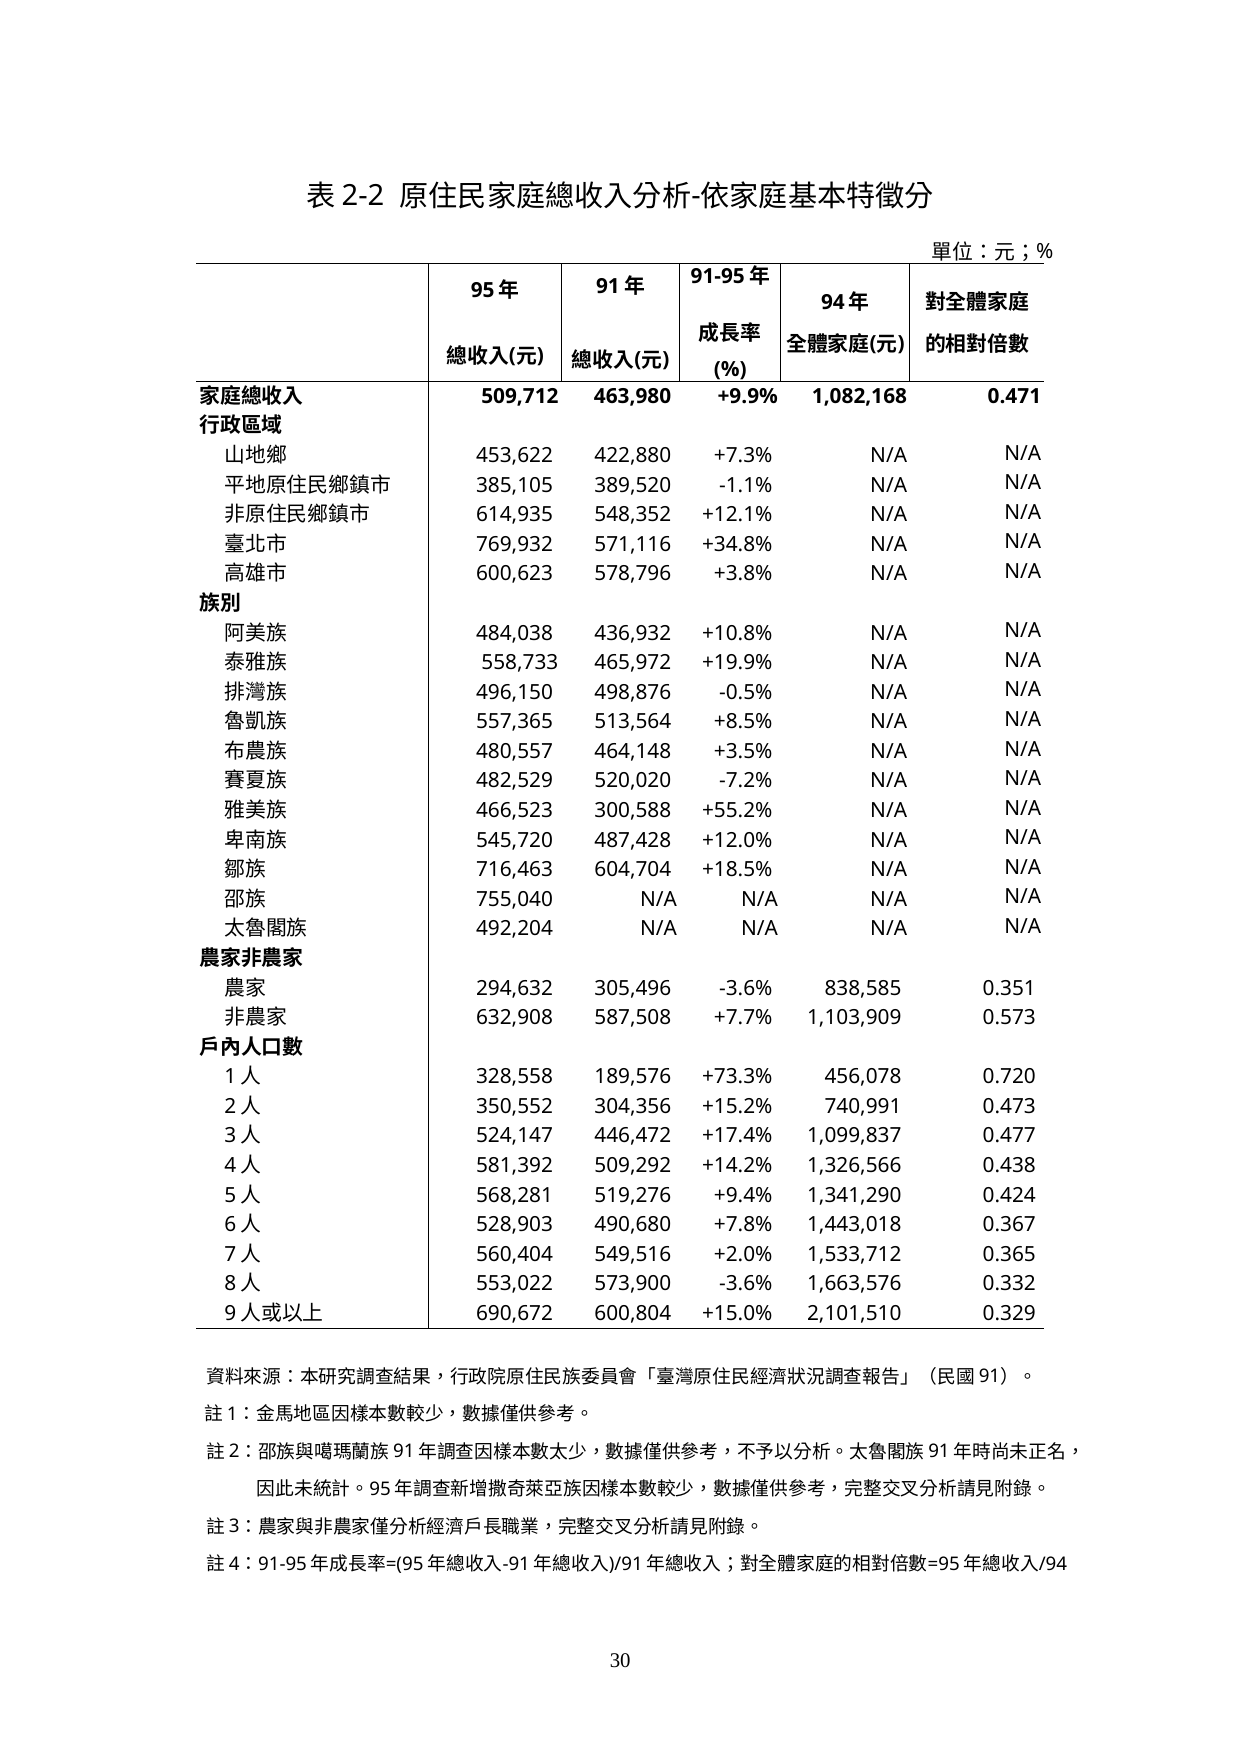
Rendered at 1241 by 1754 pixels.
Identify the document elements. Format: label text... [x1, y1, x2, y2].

table_cell 548,352 [561, 499, 679, 529]
table_cell N/A [910, 499, 1044, 529]
table_cell 524,147 [429, 1121, 561, 1150]
table_cell +15.0% [679, 1298, 781, 1328]
table_cell 0.573 [910, 1002, 1044, 1032]
table_cell 1,533,712 [781, 1239, 910, 1268]
table_cell 0.471 [910, 382, 1044, 411]
table_cell 463,980 [561, 382, 679, 411]
table_header 91-95年 成長率(%) [680, 264, 780, 381]
table_cell +15.2% [679, 1091, 781, 1121]
table_cell 482,529 [429, 766, 561, 795]
table_cell N/A [781, 618, 910, 647]
table_cell [429, 588, 561, 618]
table_cell N/A [781, 647, 910, 677]
table_cell 0.329 [910, 1298, 1044, 1328]
table_header 94年 全體家庭(元) [781, 264, 909, 381]
table_cell 0.720 [910, 1061, 1044, 1091]
table_cell -7.2% [679, 766, 781, 795]
table_cell 600,804 [561, 1298, 679, 1328]
table_cell 0.477 [910, 1121, 1044, 1150]
table_cell N/A [910, 736, 1044, 766]
table_cell 422,880 [561, 440, 679, 470]
table_cell 769,932 [429, 529, 561, 558]
table_cell N/A [910, 440, 1044, 470]
table_cell 戶內人口數 [196, 1032, 428, 1061]
table_cell N/A [781, 736, 910, 766]
table_cell N/A [910, 766, 1044, 795]
table_cell N/A [910, 559, 1044, 588]
table_cell N/A [910, 470, 1044, 499]
table_cell 466,523 [429, 795, 561, 825]
table_cell 456,078 [781, 1061, 910, 1091]
table_cell [561, 943, 679, 973]
table_cell 581,392 [429, 1150, 561, 1180]
table_cell [781, 943, 910, 973]
text 註1：金馬地區因樣本數較少，數據僅供參考。 [187, 1387, 1087, 1425]
table_cell 2人 [196, 1091, 428, 1121]
table_cell 496,150 [429, 677, 561, 706]
table_cell 389,520 [561, 470, 679, 499]
table_cell 臺北市 [196, 529, 428, 558]
table_cell 排灣族 [196, 677, 428, 706]
table_cell 山地鄉 [196, 440, 428, 470]
text 註2：邵族與噶瑪蘭族91年調查因樣本數太少，數據僅供參考，不予以分析。太魯閣族91年時尚未正名，因此未統計。95年調查新增撒奇萊亞族因樣本數較少，數據僅供參考，完整交叉分析請見附錄。 [206, 1425, 1087, 1500]
table_cell 487,428 [561, 825, 679, 854]
table_cell 492,204 [429, 914, 561, 943]
table_cell 家庭總收入 [196, 382, 428, 411]
table_cell 3人 [196, 1121, 428, 1150]
table_cell 賽夏族 [196, 766, 428, 795]
table_cell N/A [679, 914, 781, 943]
table_cell +7.7% [679, 1002, 781, 1032]
table_cell [679, 1032, 781, 1061]
table_cell 436,932 [561, 618, 679, 647]
table_cell 453,622 [429, 440, 561, 470]
table_cell [561, 588, 679, 618]
table_cell +73.3% [679, 1061, 781, 1091]
table_cell 520,020 [561, 766, 679, 795]
table_cell +3.8% [679, 559, 781, 588]
table_cell 690,672 [429, 1298, 561, 1328]
table_header 91年 總收入(元) [562, 264, 679, 381]
table_cell N/A [910, 647, 1044, 677]
table_cell -3.6% [679, 973, 781, 1002]
table_cell N/A [910, 706, 1044, 736]
table_cell -0.5% [679, 677, 781, 706]
table_cell N/A [781, 440, 910, 470]
table_cell 328,558 [429, 1061, 561, 1091]
table_cell [910, 411, 1044, 440]
table_cell 560,404 [429, 1239, 561, 1268]
table_cell 545,720 [429, 825, 561, 854]
table_cell +2.0% [679, 1239, 781, 1268]
table_cell 294,632 [429, 973, 561, 1002]
table_cell +7.8% [679, 1209, 781, 1239]
table_cell N/A [910, 854, 1044, 884]
table_cell 304,356 [561, 1091, 679, 1121]
table_header 對全體家庭 的相對倍數 [910, 264, 1044, 381]
table_cell [561, 411, 679, 440]
table_cell [910, 1032, 1044, 1061]
table_cell 549,516 [561, 1239, 679, 1268]
table_cell N/A [781, 706, 910, 736]
table_cell 446,472 [561, 1121, 679, 1150]
table_cell N/A [781, 854, 910, 884]
table_cell 0.351 [910, 973, 1044, 1002]
table_cell N/A [910, 529, 1044, 558]
table_cell N/A [910, 914, 1044, 943]
table_cell [679, 943, 781, 973]
table_cell 465,972 [561, 647, 679, 677]
table_cell N/A [781, 795, 910, 825]
table_cell N/A [781, 825, 910, 854]
table_cell [679, 411, 781, 440]
table_cell 519,276 [561, 1180, 679, 1209]
table_cell 490,680 [561, 1209, 679, 1239]
table_cell 553,022 [429, 1269, 561, 1298]
table_cell [561, 1032, 679, 1061]
table_cell N/A [561, 884, 679, 913]
table_cell 632,908 [429, 1002, 561, 1032]
table_cell +18.5% [679, 854, 781, 884]
table_cell [429, 1032, 561, 1061]
table_cell 鄒族 [196, 854, 428, 884]
table_cell 太魯閣族 [196, 914, 428, 943]
table_cell +14.2% [679, 1150, 781, 1180]
table_cell -1.1% [679, 470, 781, 499]
table_cell 雅美族 [196, 795, 428, 825]
table_cell 1,663,576 [781, 1269, 910, 1298]
table_cell 513,564 [561, 706, 679, 736]
table_cell 邵族 [196, 884, 428, 913]
table_cell 305,496 [561, 973, 679, 1002]
table_cell 1,082,168 [781, 382, 910, 411]
table_cell 農家 [196, 973, 428, 1002]
table_cell 480,557 [429, 736, 561, 766]
table_header [196, 264, 428, 381]
table_cell 614,935 [429, 499, 561, 529]
table_cell N/A [781, 559, 910, 588]
table_cell 5人 [196, 1180, 428, 1209]
table_cell +10.8% [679, 618, 781, 647]
table_cell 平地原住民鄉鎮市 [196, 470, 428, 499]
table_cell 509,712 [429, 382, 561, 411]
table_cell 300,588 [561, 795, 679, 825]
table_cell 9人或以上 [196, 1298, 428, 1328]
table_cell 558,733 [429, 647, 561, 677]
table_cell -3.6% [679, 1269, 781, 1298]
table_cell 1,326,566 [781, 1150, 910, 1180]
table_cell 350,552 [429, 1091, 561, 1121]
table_cell 卑南族 [196, 825, 428, 854]
table_cell +17.4% [679, 1121, 781, 1150]
table_cell 740,991 [781, 1091, 910, 1121]
table_cell 1人 [196, 1061, 428, 1091]
table_cell [910, 943, 1044, 973]
table_cell 4人 [196, 1150, 428, 1180]
table_cell [781, 588, 910, 618]
table_cell 509,292 [561, 1150, 679, 1180]
table_cell 魯凱族 [196, 706, 428, 736]
table_cell N/A [910, 618, 1044, 647]
table_cell 阿美族 [196, 618, 428, 647]
table_cell 557,365 [429, 706, 561, 736]
table_cell [910, 588, 1044, 618]
table_cell 泰雅族 [196, 647, 428, 677]
table_cell 716,463 [429, 854, 561, 884]
table_cell 571,116 [561, 529, 679, 558]
table_cell 1,443,018 [781, 1209, 910, 1239]
table_cell N/A [781, 470, 910, 499]
table_cell +12.1% [679, 499, 781, 529]
table_cell 755,040 [429, 884, 561, 913]
table_cell 0.367 [910, 1209, 1044, 1239]
table_cell +8.5% [679, 706, 781, 736]
table_cell 484,038 [429, 618, 561, 647]
text 表2-2 原住民家庭總收入分析-依家庭基本特徵分 [187, 150, 1053, 225]
table_cell [679, 588, 781, 618]
table_cell N/A [910, 677, 1044, 706]
table_cell N/A [781, 914, 910, 943]
table_cell 528,903 [429, 1209, 561, 1239]
table_cell N/A [910, 825, 1044, 854]
table_cell N/A [781, 499, 910, 529]
table_cell 非原住民鄉鎮市 [196, 499, 428, 529]
table_cell 0.365 [910, 1239, 1044, 1268]
table_cell 2,101,510 [781, 1298, 910, 1328]
text 註3：農家與非農家僅分析經濟戶長職業，完整交叉分析請見附錄。 [206, 1500, 1087, 1537]
table_cell 1,103,909 [781, 1002, 910, 1032]
table_cell 族別 [196, 588, 428, 618]
text 資料來源：本研究調查結果，行政院原住民族委員會「臺灣原住民經濟狀況調查報告」（民國91）。 [206, 1350, 1087, 1387]
table_cell [781, 411, 910, 440]
table_cell 布農族 [196, 736, 428, 766]
table_cell 189,576 [561, 1061, 679, 1091]
table_cell 行政區域 [196, 411, 428, 440]
table_cell 578,796 [561, 559, 679, 588]
table_cell 385,105 [429, 470, 561, 499]
table_cell N/A [679, 884, 781, 913]
table_cell 1,099,837 [781, 1121, 910, 1150]
table_cell 0.438 [910, 1150, 1044, 1180]
table_cell 568,281 [429, 1180, 561, 1209]
text 註4：91-95年成長率=(95年總收入-91年總收入)/91年總收入；對全體家庭的相對倍數=95年總收入/94 [206, 1537, 1087, 1575]
table_cell 高雄市 [196, 559, 428, 588]
text 單位：元；% [187, 225, 1053, 262]
table_cell N/A [781, 529, 910, 558]
table_header 95年 總收入(元) [429, 264, 561, 381]
table_cell +3.5% [679, 736, 781, 766]
table_cell +7.3% [679, 440, 781, 470]
table_cell N/A [910, 884, 1044, 913]
table_cell 0.473 [910, 1091, 1044, 1121]
table_cell 7人 [196, 1239, 428, 1268]
table_cell 1,341,290 [781, 1180, 910, 1209]
table_cell N/A [910, 795, 1044, 825]
table_cell +9.9% [679, 382, 781, 411]
table_cell 604,704 [561, 854, 679, 884]
table_cell N/A [561, 914, 679, 943]
table_cell +9.4% [679, 1180, 781, 1209]
table_cell +55.2% [679, 795, 781, 825]
table_cell 498,876 [561, 677, 679, 706]
table_cell [429, 943, 561, 973]
table_cell [781, 1032, 910, 1061]
table_cell 農家非農家 [196, 943, 428, 973]
table_cell 非農家 [196, 1002, 428, 1032]
table_cell +34.8% [679, 529, 781, 558]
table_cell 600,623 [429, 559, 561, 588]
table_cell 8人 [196, 1269, 428, 1298]
table_cell 0.424 [910, 1180, 1044, 1209]
table_cell 573,900 [561, 1269, 679, 1298]
table_cell N/A [781, 766, 910, 795]
table_cell +19.9% [679, 647, 781, 677]
table_cell 464,148 [561, 736, 679, 766]
table_cell +12.0% [679, 825, 781, 854]
table_cell 0.332 [910, 1269, 1044, 1298]
table_cell 6人 [196, 1209, 428, 1239]
table_cell N/A [781, 677, 910, 706]
table_cell [429, 411, 561, 440]
table_cell 838,585 [781, 973, 910, 1002]
table_cell N/A [781, 884, 910, 913]
table_cell 587,508 [561, 1002, 679, 1032]
